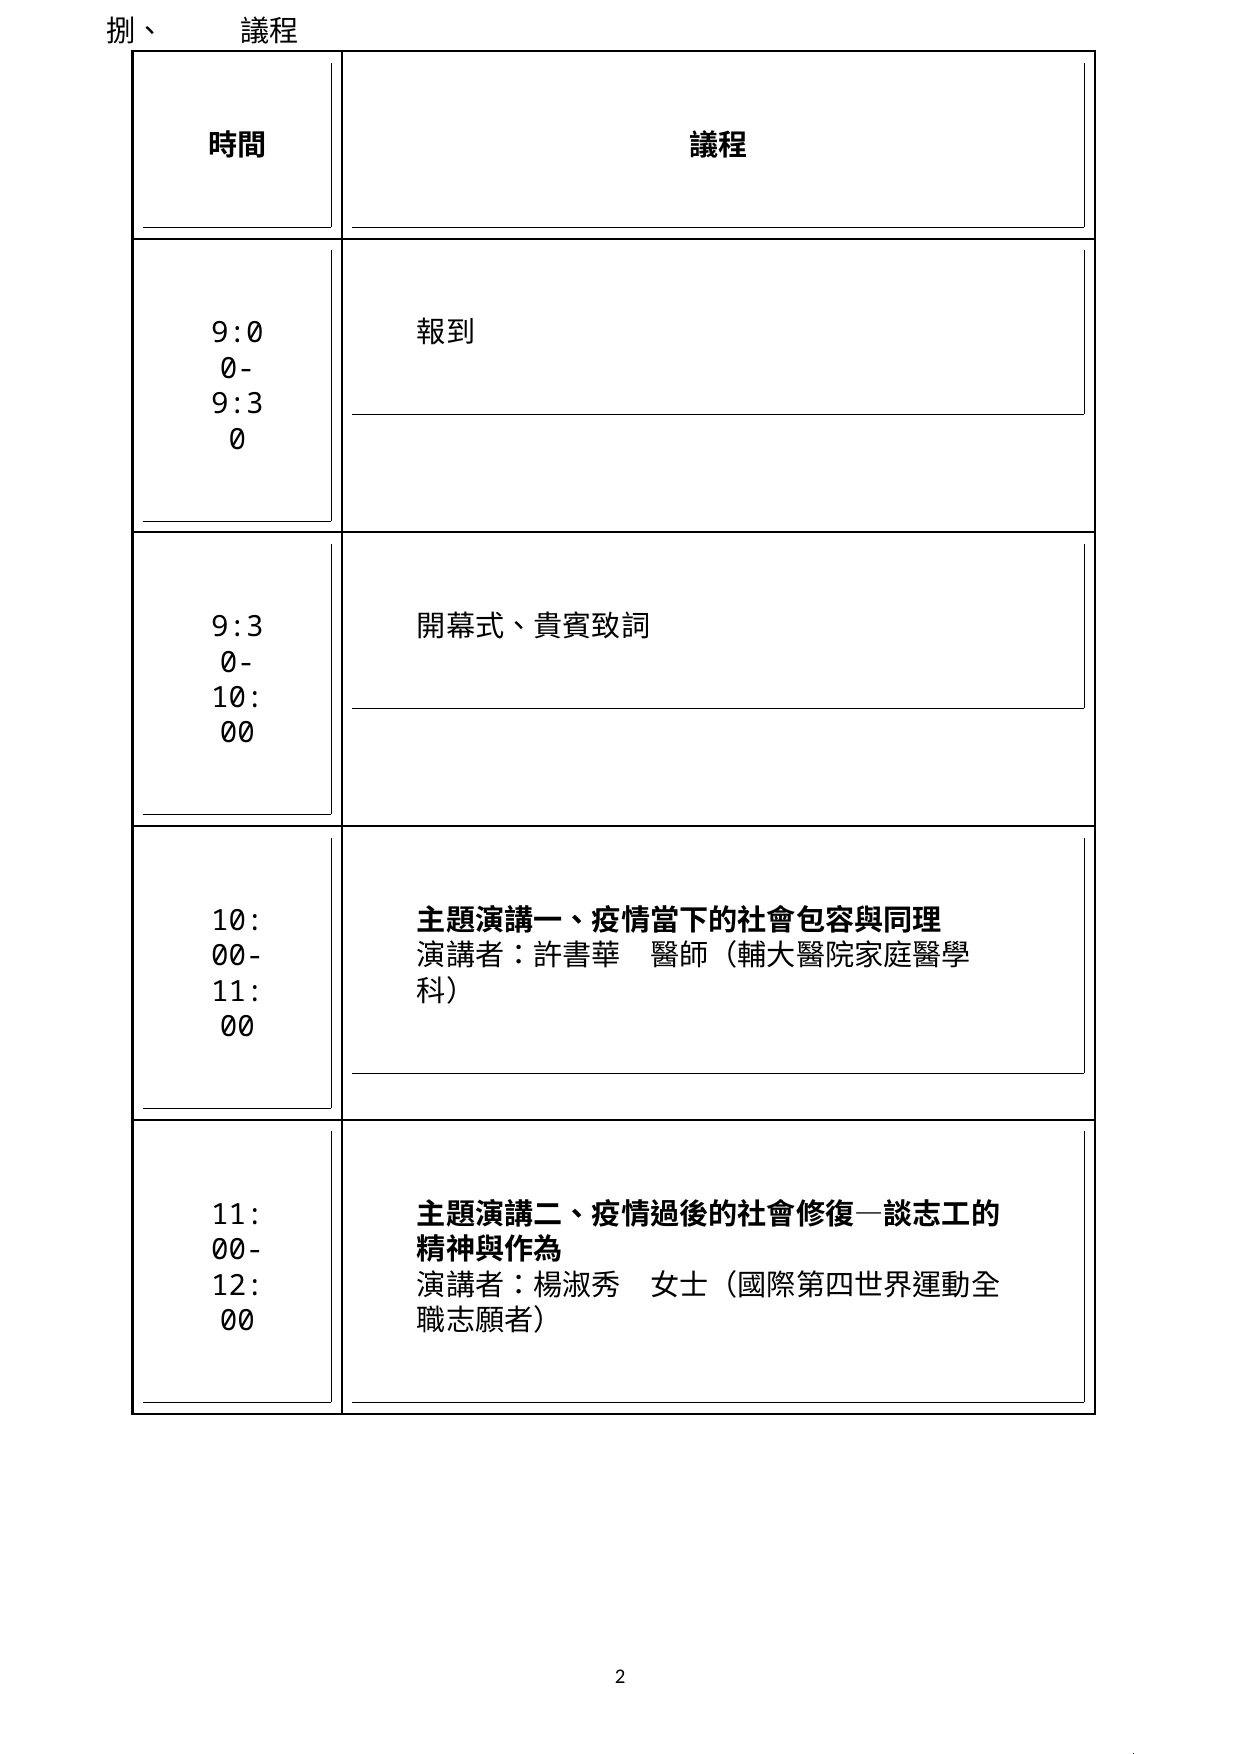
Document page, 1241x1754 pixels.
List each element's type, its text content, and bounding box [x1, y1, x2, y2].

table_cell 11:00-12:00 [134, 1121, 341, 1412]
table_header 議程 [343, 52, 1094, 237]
table_cell 主題演講一、疫情當下的社會包容與同理 演講者：許書華 醫師（輔大醫院家庭醫學科） [343, 827, 1094, 1119]
list 議程 [106, 0, 1134, 50]
table_cell 報到 [343, 240, 1094, 531]
table_cell 9:00-9:30 [134, 240, 341, 531]
table_header 時間 [134, 52, 341, 237]
table_cell 9:30-10:00 [134, 533, 341, 825]
table_cell 主題演講二、疫情過後的社會修復—談志工的精神與作為 演講者：楊淑秀 女士（國際第四世界運動全職志願者） [343, 1121, 1094, 1412]
table_cell 10:00-11:00 [134, 827, 341, 1119]
table_cell 開幕式、貴賓致詞 [343, 533, 1094, 825]
